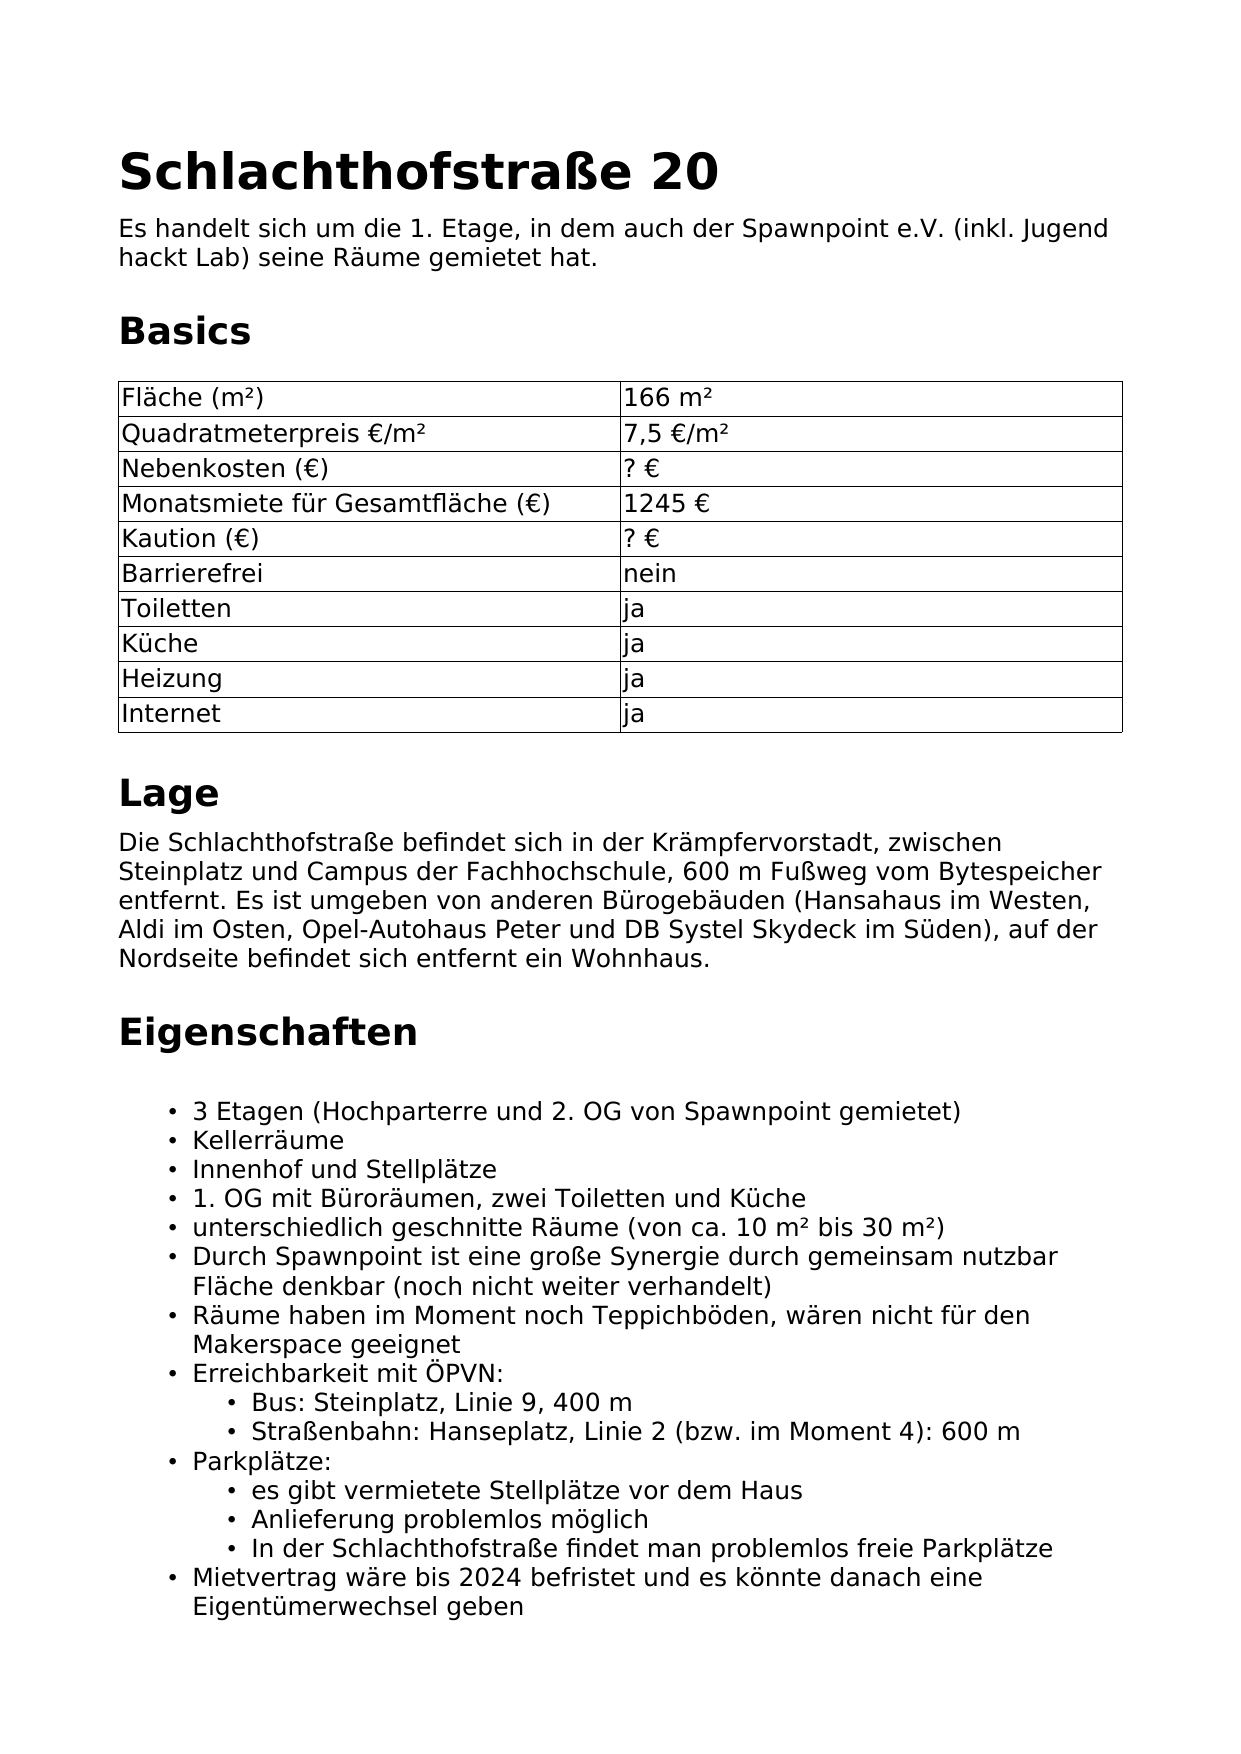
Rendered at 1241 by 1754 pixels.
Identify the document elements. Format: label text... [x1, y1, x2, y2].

table_cell Quadratmeterpreis €/m² [119, 417, 620, 451]
subtitle Lage [118, 772, 1122, 815]
text Es handelt sich um die 1. Etage, in dem auch der Spawnpoint e.V. (inkl. Jugend hackt Lab) seine Räume gemietet hat. [118, 214, 1122, 272]
table_cell ja [621, 698, 1122, 732]
list es gibt vermietete Stellplätze vor dem Haus [236, 1476, 1122, 1505]
table_cell ? € [621, 522, 1122, 556]
table_cell Monatsmiete für Gesamtfläche (€) [119, 487, 620, 521]
text Die Schlachthofstraße befindet sich in der Krämpfervorstadt, zwischen Steinplatz und Campus der Fachhochschule, 600 m Fußweg vom Bytespeicher entfernt. Es ist umgeben von anderen Bürogebäuden (Hansahaus im Westen, Aldi im Osten, Opel-Autohaus Peter und DB Systel Skydeck im Süden), auf der Nordseite befindet sich entfernt ein Wohnhaus. [118, 828, 1122, 973]
list Räume haben im Moment noch Teppichböden, wären nicht für den Makerspace geeignet [177, 1301, 1122, 1359]
list Parkplätze: [177, 1447, 1122, 1476]
list Innenhof und Stellplätze [177, 1155, 1122, 1184]
table_cell Toiletten [119, 592, 620, 626]
list Kellerräume [177, 1126, 1122, 1155]
table_header 166 m² [621, 382, 1122, 416]
subtitle Basics [118, 310, 1122, 353]
table_cell Kaution (€) [119, 522, 620, 556]
table_cell 7,5 €/m² [621, 417, 1122, 451]
subtitle Eigenschaften [118, 1011, 1122, 1055]
subtitle Schlachthofstraße 20 [118, 143, 1122, 201]
table_cell ja [621, 662, 1122, 697]
list unterschiedlich geschnitte Räume (von ca. 10 m² bis 30 m²) [177, 1213, 1122, 1242]
table_cell Küche [119, 627, 620, 661]
list Durch Spawnpoint ist eine große Synergie durch gemeinsam nutzbar Fläche denkbar (noch nicht weiter verhandelt) [177, 1242, 1122, 1301]
table_cell ja [621, 627, 1122, 661]
list In der Schlachthofstraße findet man problemlos freie Parkplätze [236, 1534, 1122, 1563]
table_header Fläche (m²) [119, 382, 620, 416]
table_cell 1245 € [621, 487, 1122, 521]
table_cell ja [621, 592, 1122, 626]
list Straßenbahn: Hanseplatz, Linie 2 (bzw. im Moment 4): 600 m [236, 1417, 1122, 1447]
table_cell nein [621, 557, 1122, 591]
list Erreichbarkeit mit ÖPVN: [177, 1359, 1122, 1388]
table_cell Barrierefrei [119, 557, 620, 591]
list Bus: Steinplatz, Linie 9, 400 m [236, 1388, 1122, 1417]
table_cell Heizung [119, 662, 620, 697]
list 3 Etagen (Hochparterre und 2. OG von Spawnpoint gemietet) [177, 1097, 1122, 1126]
table_cell ? € [621, 452, 1122, 486]
table_cell Nebenkosten (€) [119, 452, 620, 486]
table_cell Internet [119, 698, 620, 732]
list Mietvertrag wäre bis 2024 befristet und es könnte danach eine Eigentümerwechsel geben [177, 1563, 1122, 1622]
list Anlieferung problemlos möglich [236, 1505, 1122, 1534]
list 1. OG mit Büroräumen, zwei Toiletten und Küche [177, 1184, 1122, 1213]
